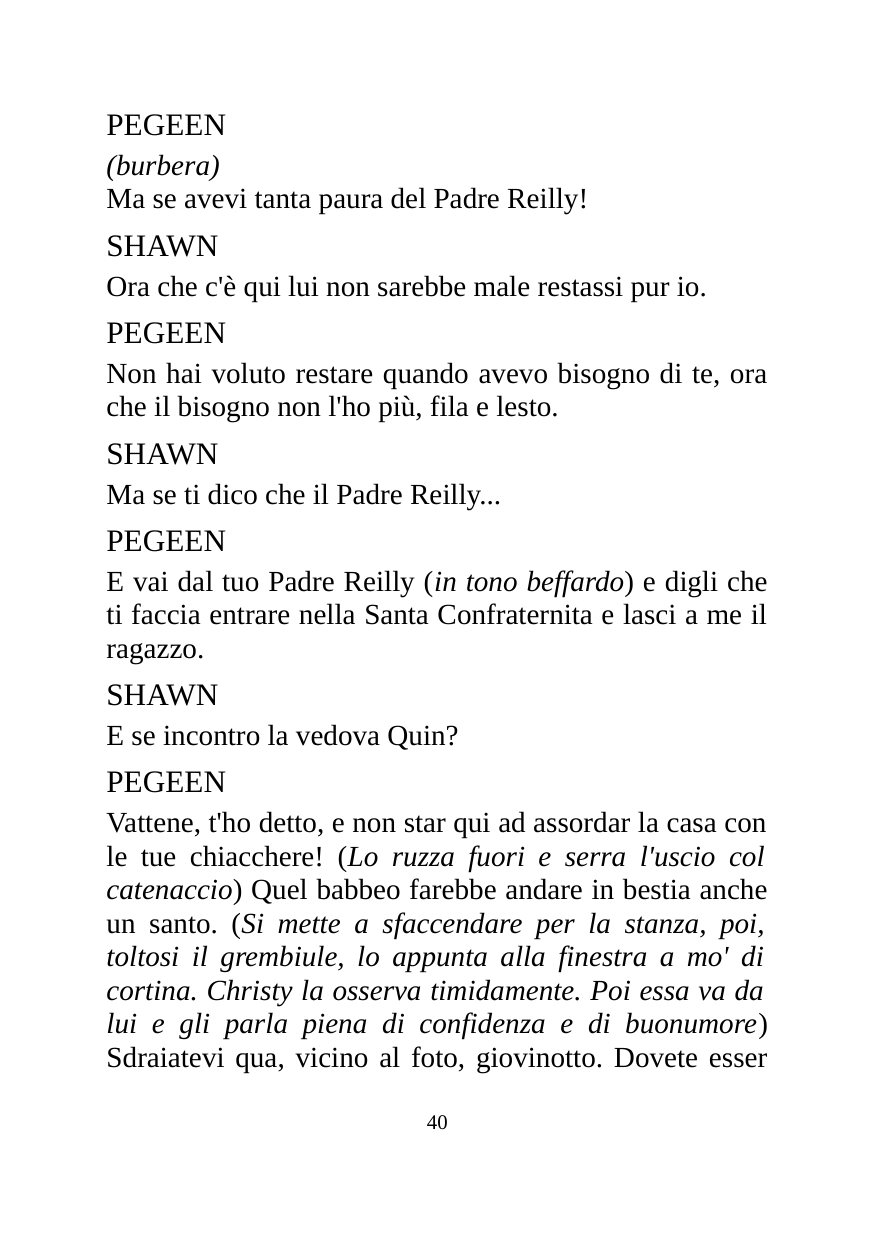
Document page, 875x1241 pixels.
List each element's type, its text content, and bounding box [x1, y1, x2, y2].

text Vattene, t'ho detto, e non star qui ad assordar la casa con le tue chiacchere! (Lo ruzza fuori e serra l'uscio col catenaccio) Quel babbeo farebbe andare in bestia anche un santo. (Si mette a sfaccendare per la stanza, poi, toltosi il grembiule, lo appunta alla finestra a mo' di cortina. Christy la osserva timidamente. Poi essa va da lui e gli parla piena di confidenza e di buonumore) Sdraiatevi qua, vicino al foto, giovinotto. Dovete esser [106, 805, 768, 1074]
text SHAWN [106, 676, 768, 712]
text Ora che c'è qui lui non sarebbe male restassi pur io. [106, 269, 768, 302]
text PEGEEN [106, 763, 768, 799]
text E vai dal tuo Padre Reilly (in tono beffardo) e digli che ti faccia entrare nella Santa Confraternita e lasci a me il ragazzo. [106, 564, 768, 664]
text PEGEEN [106, 106, 768, 142]
text (burbera) [106, 148, 768, 182]
text SHAWN [106, 435, 768, 471]
text Non hai voluto restare quando avevo bisogno di te, ora che il bisogno non l'ho più, fila e lesto. [106, 356, 768, 423]
text Ma se ti dico che il Padre Reilly... [106, 477, 768, 510]
text E se incontro la vedova Quin? [106, 718, 768, 752]
text PEGEEN [106, 522, 768, 558]
text Ma se avevi tanta paura del Padre Reilly! [106, 182, 768, 215]
text SHAWN [106, 227, 768, 263]
text PEGEEN [106, 314, 768, 350]
